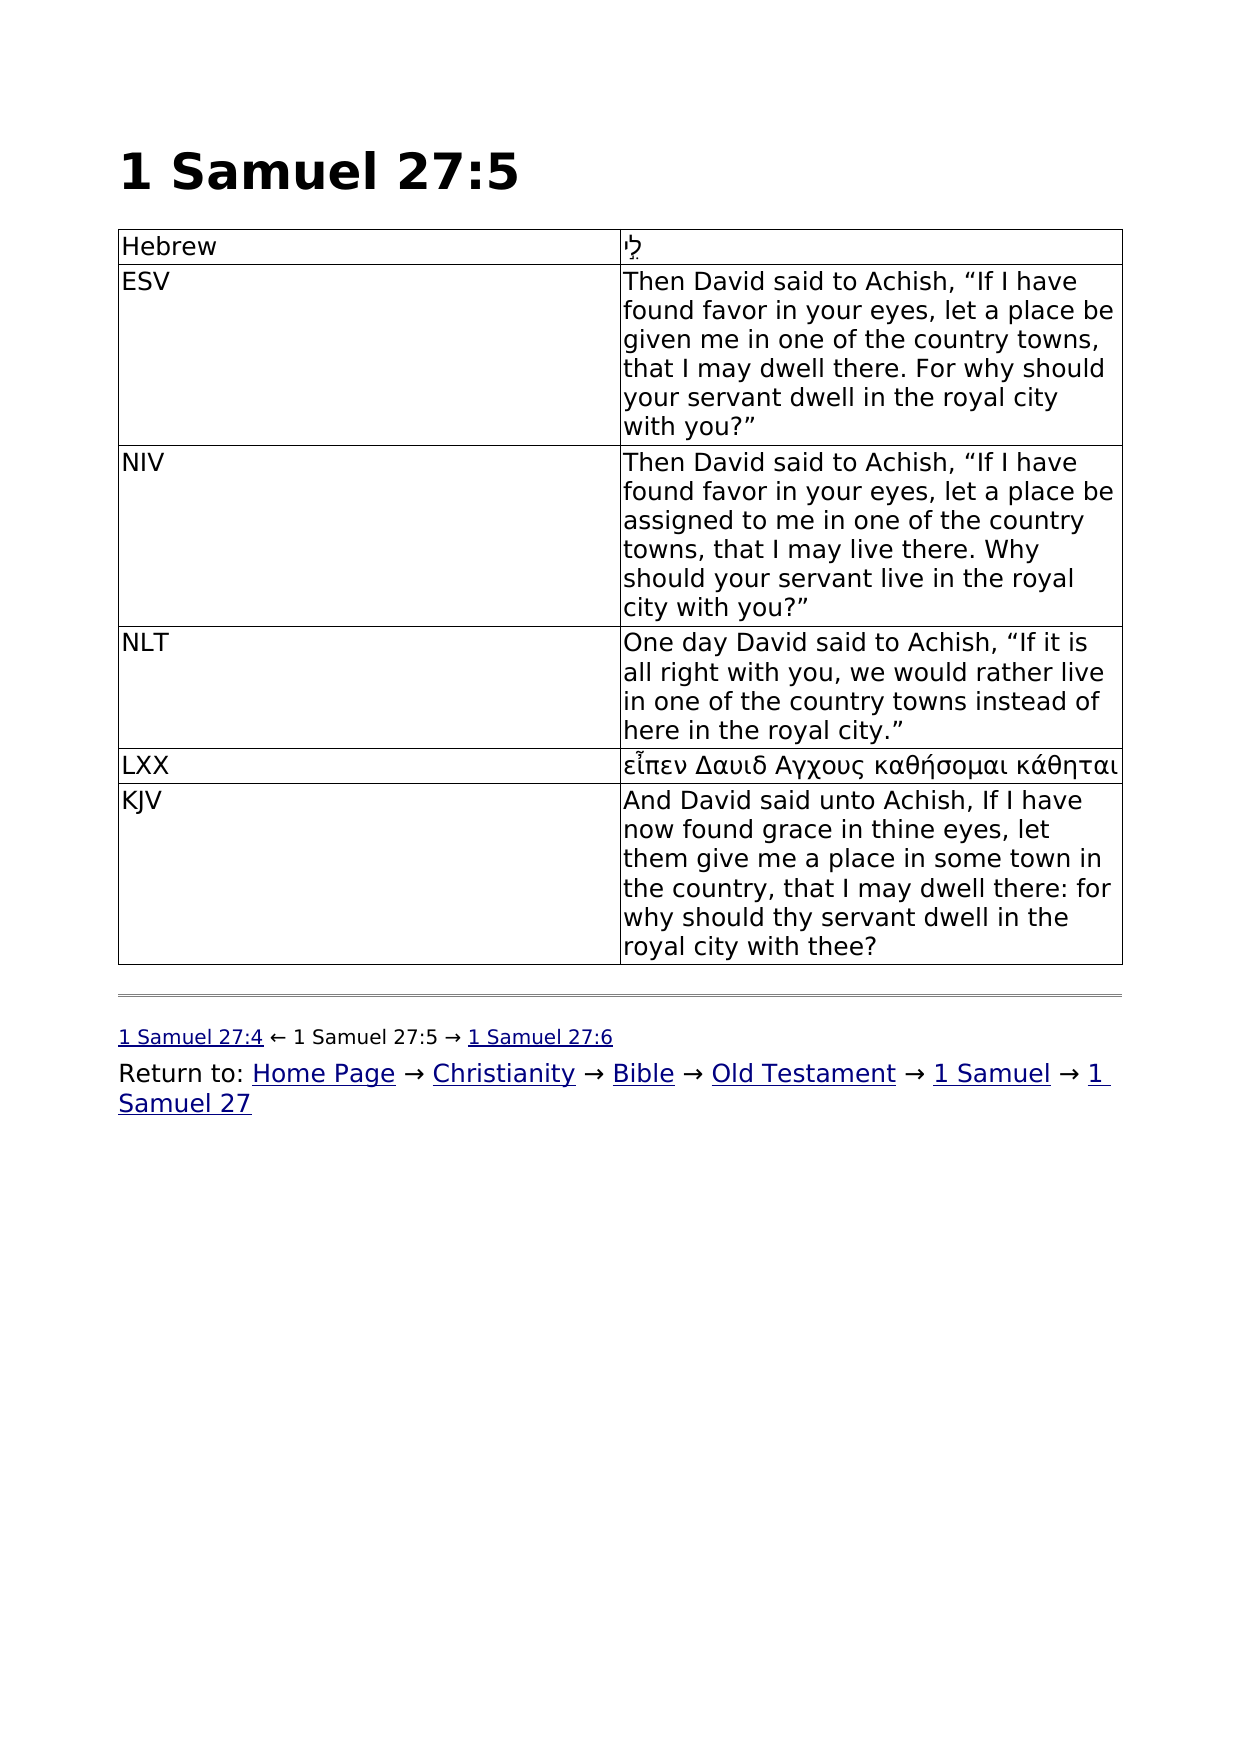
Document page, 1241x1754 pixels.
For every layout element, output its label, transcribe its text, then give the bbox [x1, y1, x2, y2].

table_cell Then David said to Achish, “If I have found favor in your eyes, let a place be given me in one of the country towns, that I may dwell there. For why should your servant dwell in the royal city with you?” [621, 265, 1122, 445]
table_cell ESV [119, 265, 620, 445]
table_cell Then David said to Achish, “If I have found favor in your eyes, let a place be assigned to me in one of the country towns, that I may live there. Why should your servant live in the royal city with you?” [621, 446, 1122, 626]
table_cell LXX [119, 749, 620, 783]
text 1 Samuel 27:4 ← 1 Samuel 27:5 → 1 Samuel 27:6 [118, 1026, 1122, 1059]
table_cell KJV [119, 784, 620, 964]
table_cell εἶπεν Δαυιδ Αγχους καθήσομαι κάθηται [621, 749, 1122, 783]
subtitle 1 Samuel 27:5 [118, 143, 1122, 201]
table_cell One day David said to Achish, “If it is all right with you, we would rather live in one of the country towns instead of here in the royal city.” [621, 627, 1122, 748]
table_cell And David said unto Achish, If I have now found grace in thine eyes, let them give me a place in some town in the country, that I may dwell there: for why should thy servant dwell in the royal city with thee? [621, 784, 1122, 964]
table_header לִ֣י [621, 230, 1122, 264]
table_cell NIV [119, 446, 620, 626]
table_cell NLT [119, 627, 620, 748]
table_header Hebrew [119, 230, 620, 264]
text Return to: Home Page → Christianity → Bible → Old Testament → 1 Samuel → 1 Samuel 27 [118, 1059, 1122, 1118]
